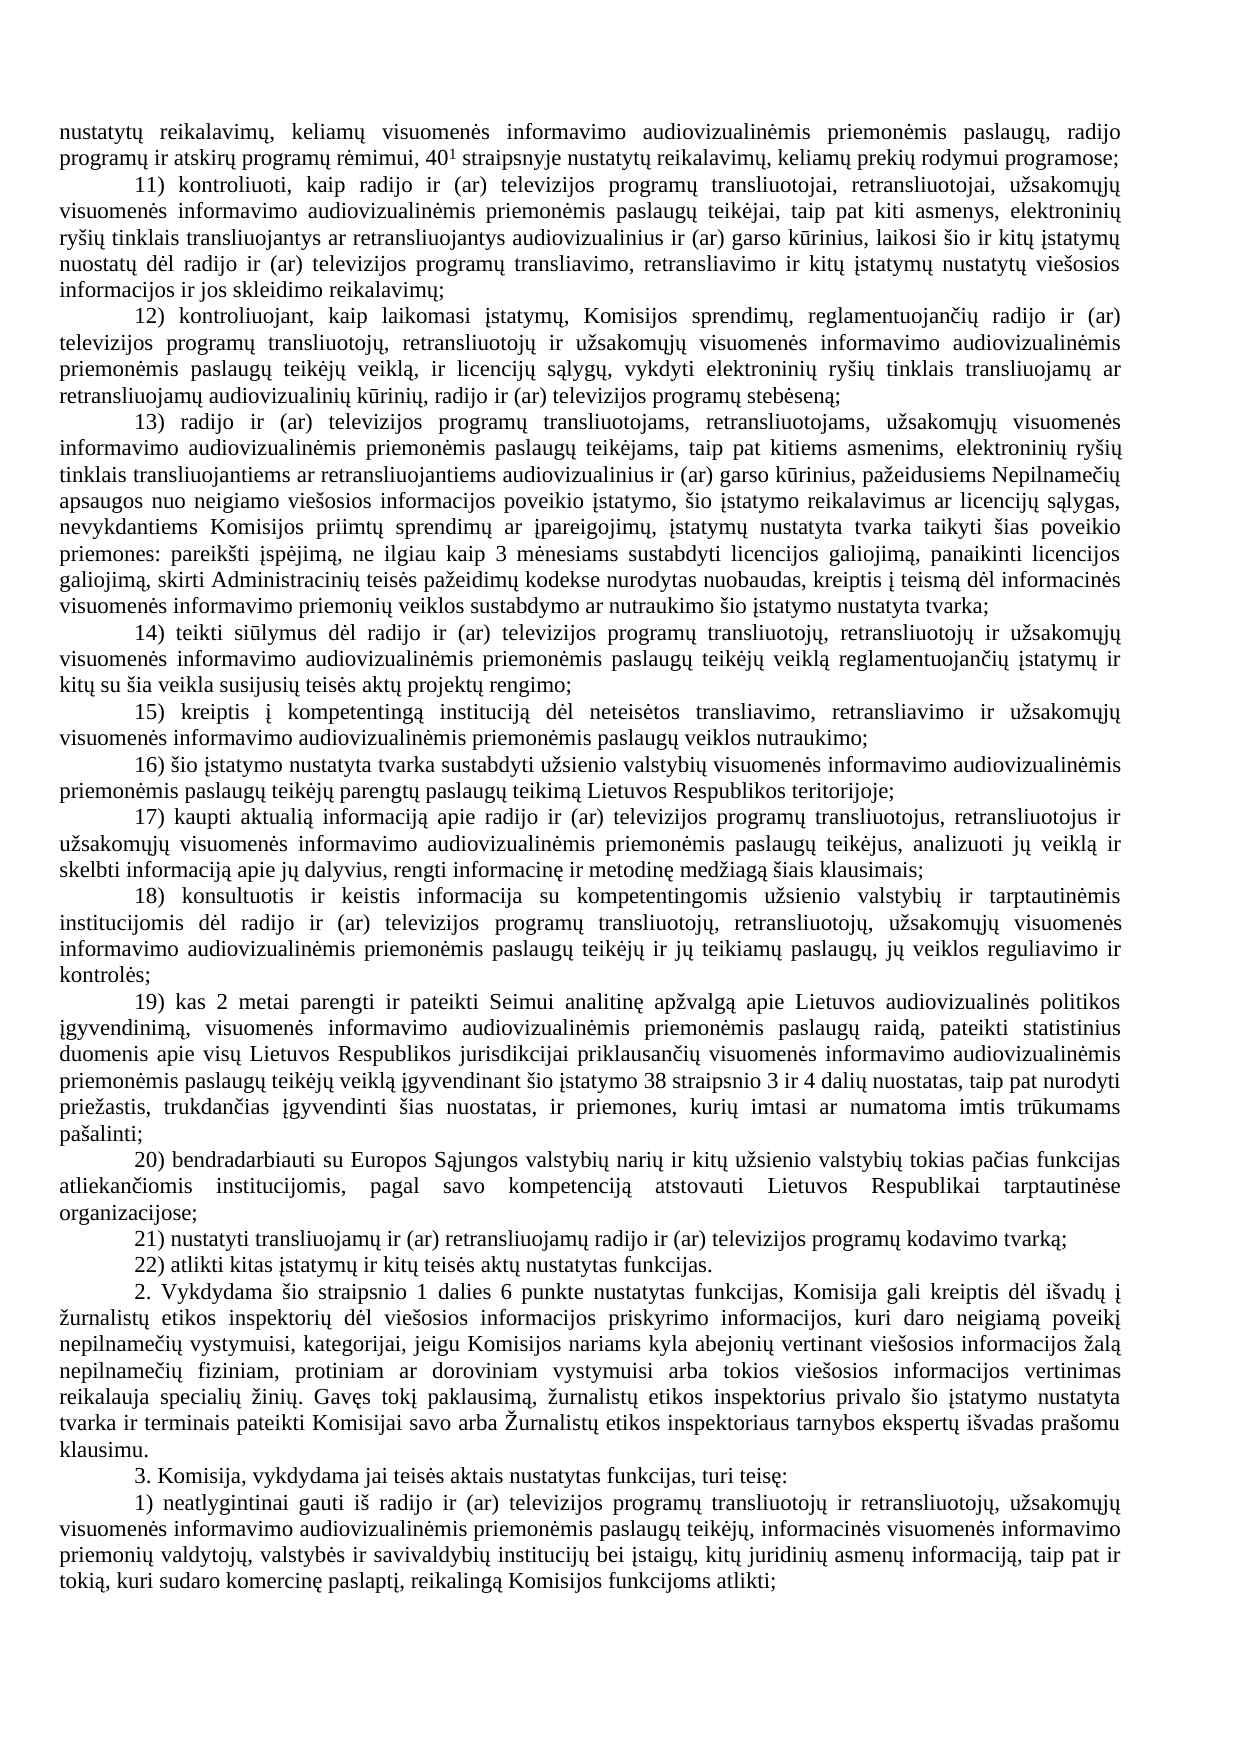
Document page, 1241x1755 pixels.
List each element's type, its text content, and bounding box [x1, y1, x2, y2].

text 2. Vykdydama šio straipsnio 1 dalies 6 punkte nustatytas funkcijas, Komisija gali kreiptis dėl išvadų į žurnalistų etikos inspektorių dėl viešosios informacijos priskyrimo informacijos, kuri daro neigiamą poveikį nepilnamečių vystymuisi, kategorijai, jeigu Komisijos nariams kyla abejonių vertinant viešosios informacijos žalą nepilnamečių fiziniam, protiniam ar doroviniam vystymuisi arba tokios viešosios informacijos vertinimas reikalauja specialių žinių. Gavęs tokį paklausimą, žurnalistų etikos inspektorius privalo šio įstatymo nustatyta tvarka ir terminais pateikti Komisijai savo arba Žurnalistų etikos inspektoriaus tarnybos ekspertų išvadas prašomu klausimu. [59, 1278, 1122, 1462]
text 15) kreiptis į kompetentingą instituciją dėl neteisėtos transliavimo, retransliavimo ir užsakomųjų visuomenės informavimo audiovizualinėmis priemonėmis paslaugų veiklos nutraukimo; [59, 698, 1122, 751]
text 14) teikti siūlymus dėl radijo ir (ar) televizijos programų transliuotojų, retransliuotojų ir užsakomųjų visuomenės informavimo audiovizualinėmis priemonėmis paslaugų teikėjų veiklą reglamentuojančių įstatymų ir kitų su šia veikla susijusių teisės aktų projektų rengimo; [59, 619, 1122, 698]
text 20) bendradarbiauti su Europos Sąjungos valstybių narių ir kitų užsienio valstybių tokias pačias funkcijas atliekančiomis institucijomis, pagal savo kompetenciją atstovauti Lietuvos Respublikai tarptautinėse organizacijose; [59, 1146, 1122, 1225]
text 13) radijo ir (ar) televizijos programų transliuotojams, retransliuotojams, užsakomųjų visuomenės informavimo audiovizualinėmis priemonėmis paslaugų teikėjams, taip pat kitiems asmenims, elektroninių ryšių tinklais transliuojantiems ar retransliuojantiems audiovizualinius ir (ar) garso kūrinius, pažeidusiems Nepilnamečių apsaugos nuo neigiamo viešosios informacijos poveikio įstatymo, šio įstatymo reikalavimus ar licencijų sąlygas, nevykdantiems Komisijos priimtų sprendimų ar įpareigojimų, įstatymų nustatyta tvarka taikyti šias poveikio priemones: pareikšti įspėjimą, ne ilgiau kaip 3 mėnesiams sustabdyti licencijos galiojimą, panaikinti licencijos galiojimą, skirti Administracinių teisės pažeidimų kodekse nurodytas nuobaudas, kreiptis į teismą dėl informacinės visuomenės informavimo priemonių veiklos sustabdymo ar nutraukimo šio įstatymo nustatyta tvarka; [59, 408, 1122, 619]
text 3. Komisija, vykdydama jai teisės aktais nustatytas funkcijas, turi teisę: [59, 1462, 1122, 1488]
text 17) kaupti aktualią informaciją apie radijo ir (ar) televizijos programų transliuotojus, retransliuotojus ir užsakomųjų visuomenės informavimo audiovizualinėmis priemonėmis paslaugų teikėjus, analizuoti jų veiklą ir skelbti informaciją apie jų dalyvius, rengti informacinę ir metodinę medžiagą šiais klausimais; [59, 803, 1122, 882]
text 21) nustatyti transliuojamų ir (ar) retransliuojamų radijo ir (ar) televizijos programų kodavimo tvarką; [59, 1225, 1122, 1251]
text 11) kontroliuoti, kaip radijo ir (ar) televizijos programų transliuotojai, retransliuotojai, užsakomųjų visuomenės informavimo audiovizualinėmis priemonėmis paslaugų teikėjai, taip pat kiti asmenys, elektroninių ryšių tinklais transliuojantys ar retransliuojantys audiovizualinius ir (ar) garso kūrinius, laikosi šio ir kitų įstatymų nuostatų dėl radijo ir (ar) televizijos programų transliavimo, retransliavimo ir kitų įstatymų nustatytų viešosios informacijos ir jos skleidimo reikalavimų; [59, 171, 1122, 303]
text 22) atlikti kitas įstatymų ir kitų teisės aktų nustatytas funkcijas. [59, 1251, 1122, 1278]
text 18) konsultuotis ir keistis informacija su kompetentingomis užsienio valstybių ir tarptautinėmis institucijomis dėl radijo ir (ar) televizijos programų transliuotojų, retransliuotojų, užsakomųjų visuomenės informavimo audiovizualinėmis priemonėmis paslaugų teikėjų ir jų teikiamų paslaugų, jų veiklos reguliavimo ir kontrolės; [59, 882, 1122, 988]
text 19) kas 2 metai parengti ir pateikti Seimui analitinę apžvalgą apie Lietuvos audiovizualinės politikos įgyvendinimą, visuomenės informavimo audiovizualinėmis priemonėmis paslaugų raidą, pateikti statistinius duomenis apie visų Lietuvos Respublikos jurisdikcijai priklausančių visuomenės informavimo audiovizualinėmis priemonėmis paslaugų teikėjų veiklą įgyvendinant šio įstatymo 38 straipsnio 3 ir 4 dalių nuostatas, taip pat nurodyti priežastis, trukdančias įgyvendinti šias nuostatas, ir priemones, kurių imtasi ar numatoma imtis trūkumams pašalinti; [59, 988, 1122, 1146]
text 12) kontroliuojant, kaip laikomasi įstatymų, Komisijos sprendimų, reglamentuojančių radijo ir (ar) televizijos programų transliuotojų, retransliuotojų ir užsakomųjų visuomenės informavimo audiovizualinėmis priemonėmis paslaugų teikėjų veiklą, ir licencijų sąlygų, vykdyti elektroninių ryšių tinklais transliuojamų ar retransliuojamų audiovizualinių kūrinių, radijo ir (ar) televizijos programų stebėseną; [59, 303, 1122, 408]
text nustatytų reikalavimų, keliamų visuomenės informavimo audiovizualinėmis priemonėmis paslaugų, radijo programų ir atskirų programų rėmimui, 401 straipsnyje nustatytų reikalavimų, keliamų prekių rodymui programose; [59, 118, 1122, 171]
text 1) neatlygintinai gauti iš radijo ir (ar) televizijos programų transliuotojų ir retransliuotojų, užsakomųjų visuomenės informavimo audiovizualinėmis priemonėmis paslaugų teikėjų, informacinės visuomenės informavimo priemonių valdytojų, valstybės ir savivaldybių institucijų bei įstaigų, kitų juridinių asmenų informaciją, taip pat ir tokią, kuri sudaro komercinę paslaptį, reikalingą Komisijos funkcijoms atlikti; [59, 1488, 1122, 1594]
text 16) šio įstatymo nustatyta tvarka sustabdyti užsienio valstybių visuomenės informavimo audiovizualinėmis priemonėmis paslaugų teikėjų parengtų paslaugų teikimą Lietuvos Respublikos teritorijoje; [59, 751, 1122, 803]
